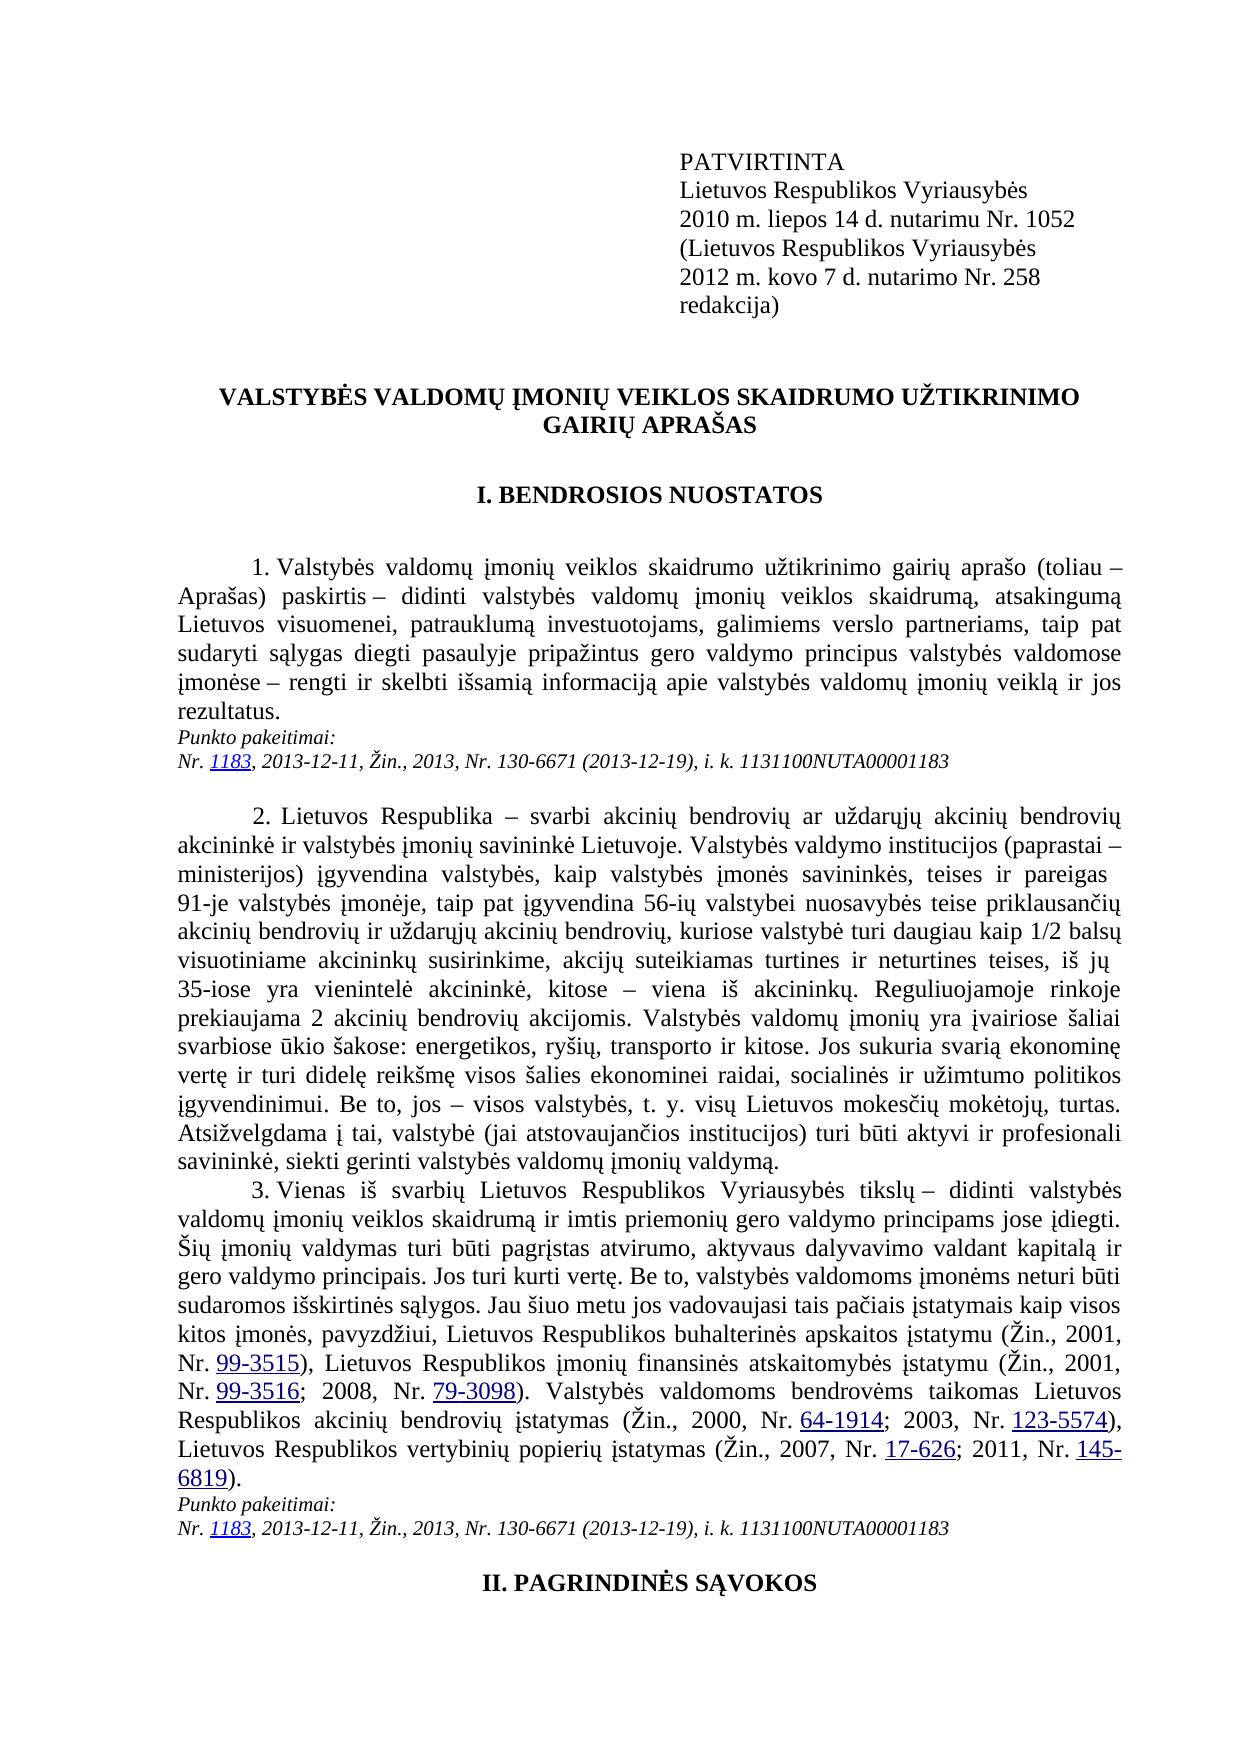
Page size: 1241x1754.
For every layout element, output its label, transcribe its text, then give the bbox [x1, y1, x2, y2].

text Lietuvos Respublikos Vyriausybės 2010 m. liepos 14 d. nutarimu Nr. 1052 (Lietuvos Respublikos Vyriausybės 2012 m. kovo 7 d. nutarimo Nr. 258 redakcija) [679, 176, 1122, 319]
text 3. Vienas iš svarbių Lietuvos Respublikos Vyriausybės tikslų – didinti valstybės valdomų įmonių veiklos skaidrumą ir imtis priemonių gero valdymo principams jose įdiegti. Šių įmonių valdymas turi būti pagrįstas atvirumo, aktyvaus dalyvavimo valdant kapitalą ir gero valdymo principais. Jos turi kurti vertę. Be to, valstybės valdomoms įmonėms neturi būti sudaromos išskirtinės sąlygos. Jau šiuo metu jos vadovaujasi tais pačiais įstatymais kaip visos kitos įmonės, pavyzdžiui, Lietuvos Respublikos buhalterinės apskaitos įstatymu (Žin., 2001, Nr. 99-3515), Lietuvos Respublikos įmonių finansinės atskaitomybės įstatymu (Žin., 2001, Nr. 99-3516; 2008, Nr. 79-3098). Valstybės valdomoms bendrovėms taikomas Lietuvos Respublikos akcinių bendrovių įstatymas (Žin., 2000, Nr. 64-1914; 2003, Nr. 123-5574), Lietuvos Respublikos vertybinių popierių įstatymas (Žin., 2007, Nr. 17-626; 2011, Nr. 145-6819). [177, 1175, 1122, 1491]
text 1. Valstybės valdomų įmonių veiklos skaidrumo užtikrinimo gairių aprašo (toliau – Aprašas) paskirtis – didinti valstybės valdomų įmonių veiklos skaidrumą, atsakingumą Lietuvos visuomenei, patrauklumą investuotojams, galimiems verslo partneriams, taip pat sudaryti sąlygas diegti pasaulyje pripažintus gero valdymo principus valstybės valdomose įmonėse – rengti ir skelbti išsamią informaciją apie valstybės valdomų įmonių veiklą ir jos rezultatus. [177, 552, 1122, 724]
text Punkto pakeitimai: [177, 1491, 1122, 1516]
text Nr. 1183, 2013-12-11, Žin., 2013, Nr. 130-6671 (2013-12-19), i. k. 1131100NUTA00001183 [177, 749, 1122, 773]
text 2. Lietuvos Respublika – svarbi akcinių bendrovių ar uždarųjų akcinių bendrovių akcininkė ir valstybės įmonių savininkė Lietuvoje. Valstybės valdymo institucijos (paprastai – ministerijos) įgyvendina valstybės, kaip valstybės įmonės savininkės, teises ir pareigas 91-je valstybės įmonėje, taip pat įgyvendina 56-ių valstybei nuosavybės teise priklausančių akcinių bendrovių ir uždarųjų akcinių bendrovių, kuriose valstybė turi daugiau kaip 1/2 balsų visuotiniame akcininkų susirinkime, akcijų suteikiamas turtines ir neturtines teises, iš jų 35-iose yra vienintelė akcininkė, kitose – viena iš akcininkų. Reguliuojamoje rinkoje prekiaujama 2 akcinių bendrovių akcijomis. Valstybės valdomų įmonių yra įvairiose šaliai svarbiose ūkio šakose: energetikos, ryšių, transporto ir kitose. Jos sukuria svarią ekonominę vertę ir turi didelę reikšmę visos šalies ekonominei raidai, socialinės ir užimtumo politikos įgyvendinimui. Be to, jos – visos valstybės, t. y. visų Lietuvos mokesčių mokėtojų, turtas. Atsižvelgdama į tai, valstybė (jai atstovaujančios institucijos) turi būti aktyvi ir profesionali savininkė, siekti gerinti valstybės valdomų įmonių valdymą. [177, 801, 1122, 1175]
text Punkto pakeitimai: [177, 724, 1122, 749]
text Nr. 1183, 2013-12-11, Žin., 2013, Nr. 130-6671 (2013-12-19), i. k. 1131100NUTA00001183 [177, 1516, 1122, 1539]
text I. BENDROSIOS NUOSTATOS [177, 480, 1122, 509]
text II. PAGRINDINĖS SĄVOKOS [177, 1568, 1122, 1597]
text PATVIRTINTA [679, 147, 1122, 176]
text valstybės valdomų įmonių veiklos skaidrumo UŽTIKRINIMO gairIŲ APRAŠAS [177, 382, 1122, 439]
